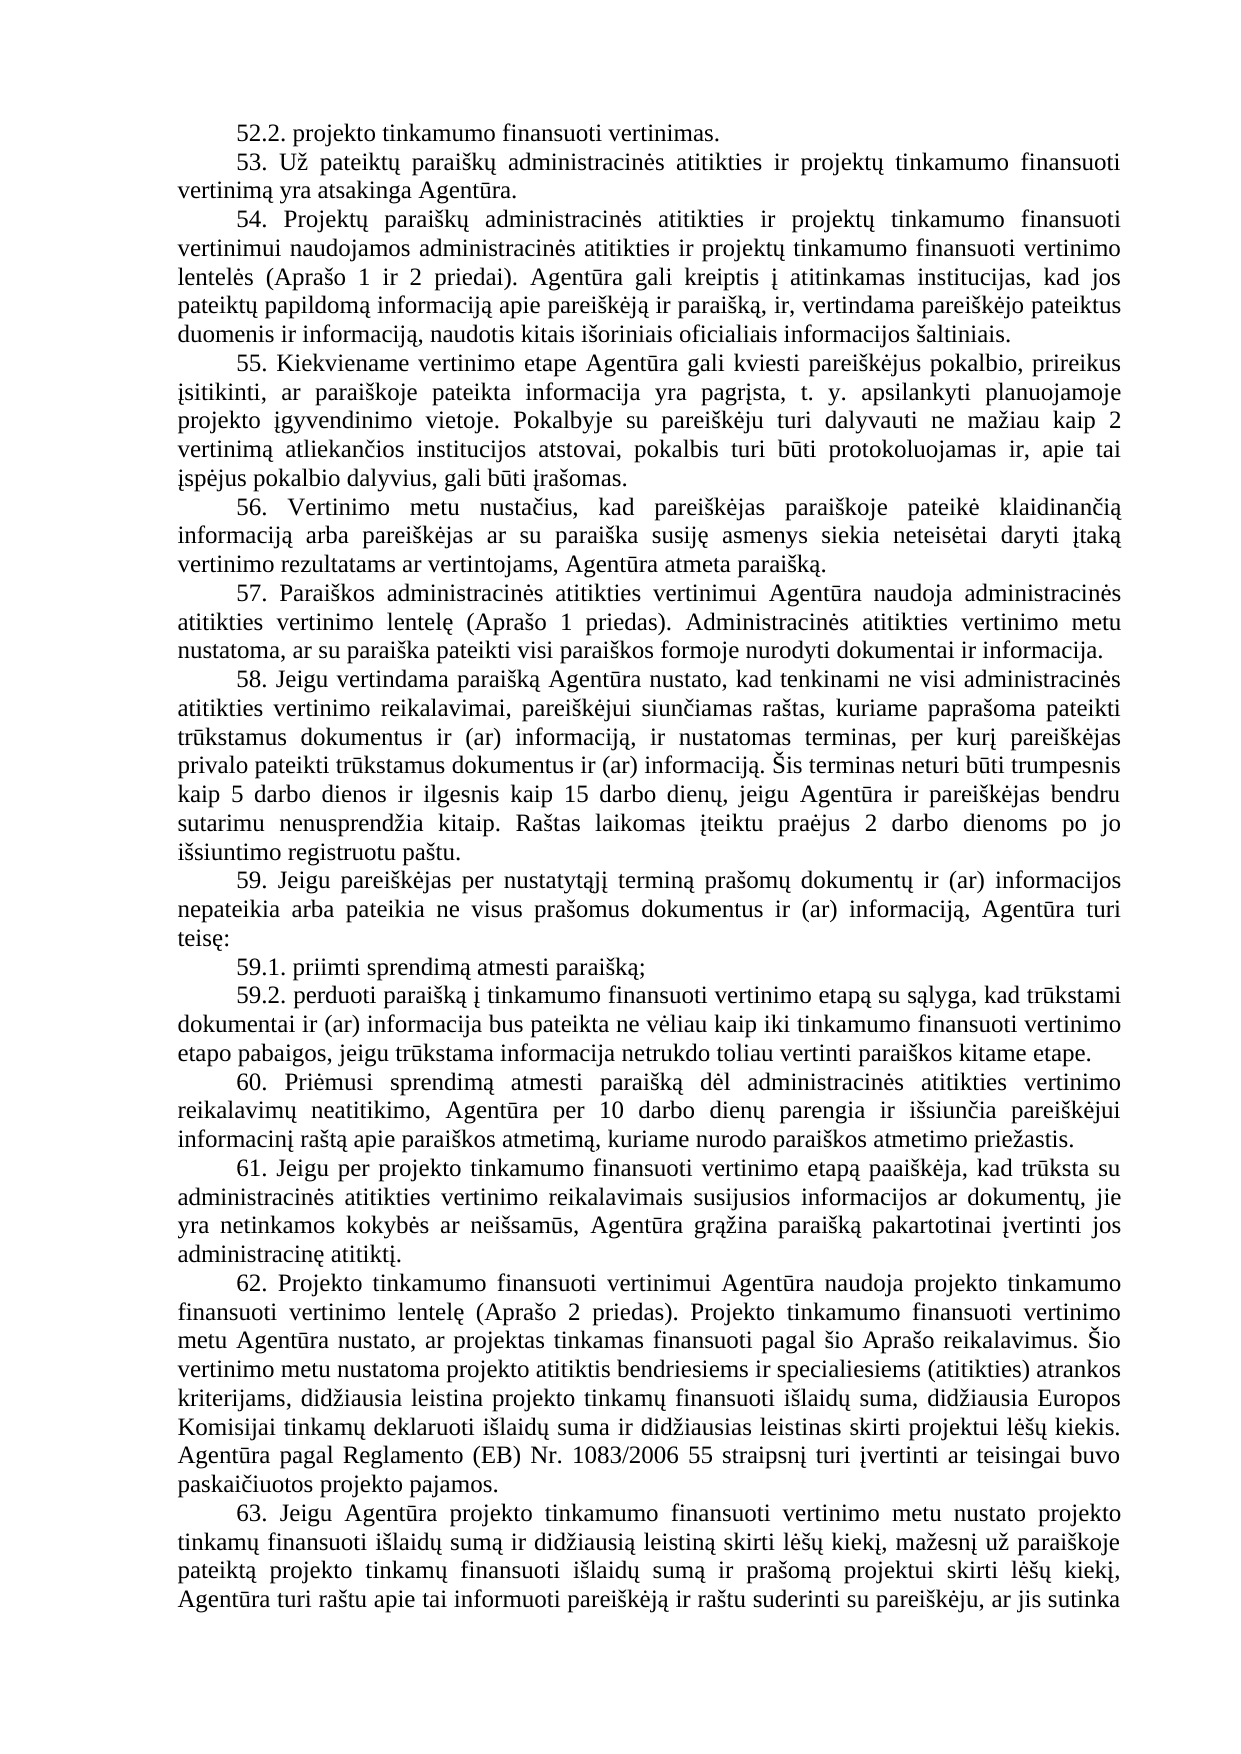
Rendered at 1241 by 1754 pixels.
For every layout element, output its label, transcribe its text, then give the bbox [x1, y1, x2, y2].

text 57. Paraiškos administracinės atitikties vertinimui Agentūra naudoja administracinės atitikties vertinimo lentelę (Aprašo 1 priedas). Administracinės atitikties vertinimo metu nustatoma, ar su paraiška pateikti visi paraiškos formoje nurodyti dokumentai ir informacija. [177, 578, 1122, 664]
text 56. Vertinimo metu nustačius, kad pareiškėjas paraiškoje pateikė klaidinančią informaciją arba pareiškėjas ar su paraiška susiję asmenys siekia neteisėtai daryti įtaką vertinimo rezultatams ar vertintojams, Agentūra atmeta paraišką. [177, 492, 1122, 578]
text 55. Kiekviename vertinimo etape Agentūra gali kviesti pareiškėjus pokalbio, prireikus įsitikinti, ar paraiškoje pateikta informacija yra pagrįsta, t. y. apsilankyti planuojamoje projekto įgyvendinimo vietoje. Pokalbyje su pareiškėju turi dalyvauti ne mažiau kaip 2 vertinimą atliekančios institucijos atstovai, pokalbis turi būti protokoluojamas ir, apie tai įspėjus pokalbio dalyvius, gali būti įrašomas. [177, 348, 1122, 492]
text 53. Už pateiktų paraiškų administracinės atitikties ir projektų tinkamumo finansuoti vertinimą yra atsakinga Agentūra. [177, 147, 1122, 204]
text 58. Jeigu vertindama paraišką Agentūra nustato, kad tenkinami ne visi administracinės atitikties vertinimo reikalavimai, pareiškėjui siunčiamas raštas, kuriame paprašoma pateikti trūkstamus dokumentus ir (ar) informaciją, ir nustatomas terminas, per kurį pareiškėjas privalo pateikti trūkstamus dokumentus ir (ar) informaciją. Šis terminas neturi būti trumpesnis kaip 5 darbo dienos ir ilgesnis kaip 15 darbo dienų, jeigu Agentūra ir pareiškėjas bendru sutarimu nenusprendžia kitaip. Raštas laikomas įteiktu praėjus 2 darbo dienoms po jo išsiuntimo registruotu paštu. [177, 664, 1122, 866]
text 59. Jeigu pareiškėjas per nustatytąjį terminą prašomų dokumentų ir (ar) informacijos nepateikia arba pateikia ne visus prašomus dokumentus ir (ar) informaciją, Agentūra turi teisę: [177, 866, 1122, 952]
text 52.2. projekto tinkamumo finansuoti vertinimas. [177, 118, 1122, 147]
text 63. Jeigu Agentūra projekto tinkamumo finansuoti vertinimo metu nustato projekto tinkamų finansuoti išlaidų sumą ir didžiausią leistiną skirti lėšų kiekį, mažesnį už paraiškoje pateiktą projekto tinkamų finansuoti išlaidų sumą ir prašomą projektui skirti lėšų kiekį, Agentūra turi raštu apie tai informuoti pareiškėją ir raštu suderinti su pareiškėju, ar jis sutinka [177, 1498, 1122, 1613]
text 59.2. perduoti paraišką į tinkamumo finansuoti vertinimo etapą su sąlyga, kad trūkstami dokumentai ir (ar) informacija bus pateikta ne vėliau kaip iki tinkamumo finansuoti vertinimo etapo pabaigos, jeigu trūkstama informacija netrukdo toliau vertinti paraiškos kitame etape. [177, 981, 1122, 1067]
text 62. Projekto tinkamumo finansuoti vertinimui Agentūra naudoja projekto tinkamumo finansuoti vertinimo lentelę (Aprašo 2 priedas). Projekto tinkamumo finansuoti vertinimo metu Agentūra nustato, ar projektas tinkamas finansuoti pagal šio Aprašo reikalavimus. Šio vertinimo metu nustatoma projekto atitiktis bendriesiems ir specialiesiems (atitikties) atrankos kriterijams, didžiausia leistina projekto tinkamų finansuoti išlaidų suma, didžiausia Europos Komisijai tinkamų deklaruoti išlaidų suma ir didžiausias leistinas skirti projektui lėšų kiekis. Agentūra pagal Reglamento (EB) Nr. 1083/2006 55 straipsnį turi įvertinti ar teisingai buvo paskaičiuotos projekto pajamos. [177, 1268, 1122, 1498]
text 59.1. priimti sprendimą atmesti paraišką; [177, 952, 1122, 981]
text 60. Priėmusi sprendimą atmesti paraišką dėl administracinės atitikties vertinimo reikalavimų neatitikimo, Agentūra per 10 darbo dienų parengia ir išsiunčia pareiškėjui informacinį raštą apie paraiškos atmetimą, kuriame nurodo paraiškos atmetimo priežastis. [177, 1067, 1122, 1153]
text 61. Jeigu per projekto tinkamumo finansuoti vertinimo etapą paaiškėja, kad trūksta su administracinės atitikties vertinimo reikalavimais susijusios informacijos ar dokumentų, jie yra netinkamos kokybės ar neišsamūs, Agentūra grąžina paraišką pakartotinai įvertinti jos administracinę atitiktį. [177, 1153, 1122, 1268]
text 54. Projektų paraiškų administracinės atitikties ir projektų tinkamumo finansuoti vertinimui naudojamos administracinės atitikties ir projektų tinkamumo finansuoti vertinimo lentelės (Aprašo 1 ir 2 priedai). Agentūra gali kreiptis į atitinkamas institucijas, kad jos pateiktų papildomą informaciją apie pareiškėją ir paraišką, ir, vertindama pareiškėjo pateiktus duomenis ir informaciją, naudotis kitais išoriniais oficialiais informacijos šaltiniais. [177, 204, 1122, 348]
